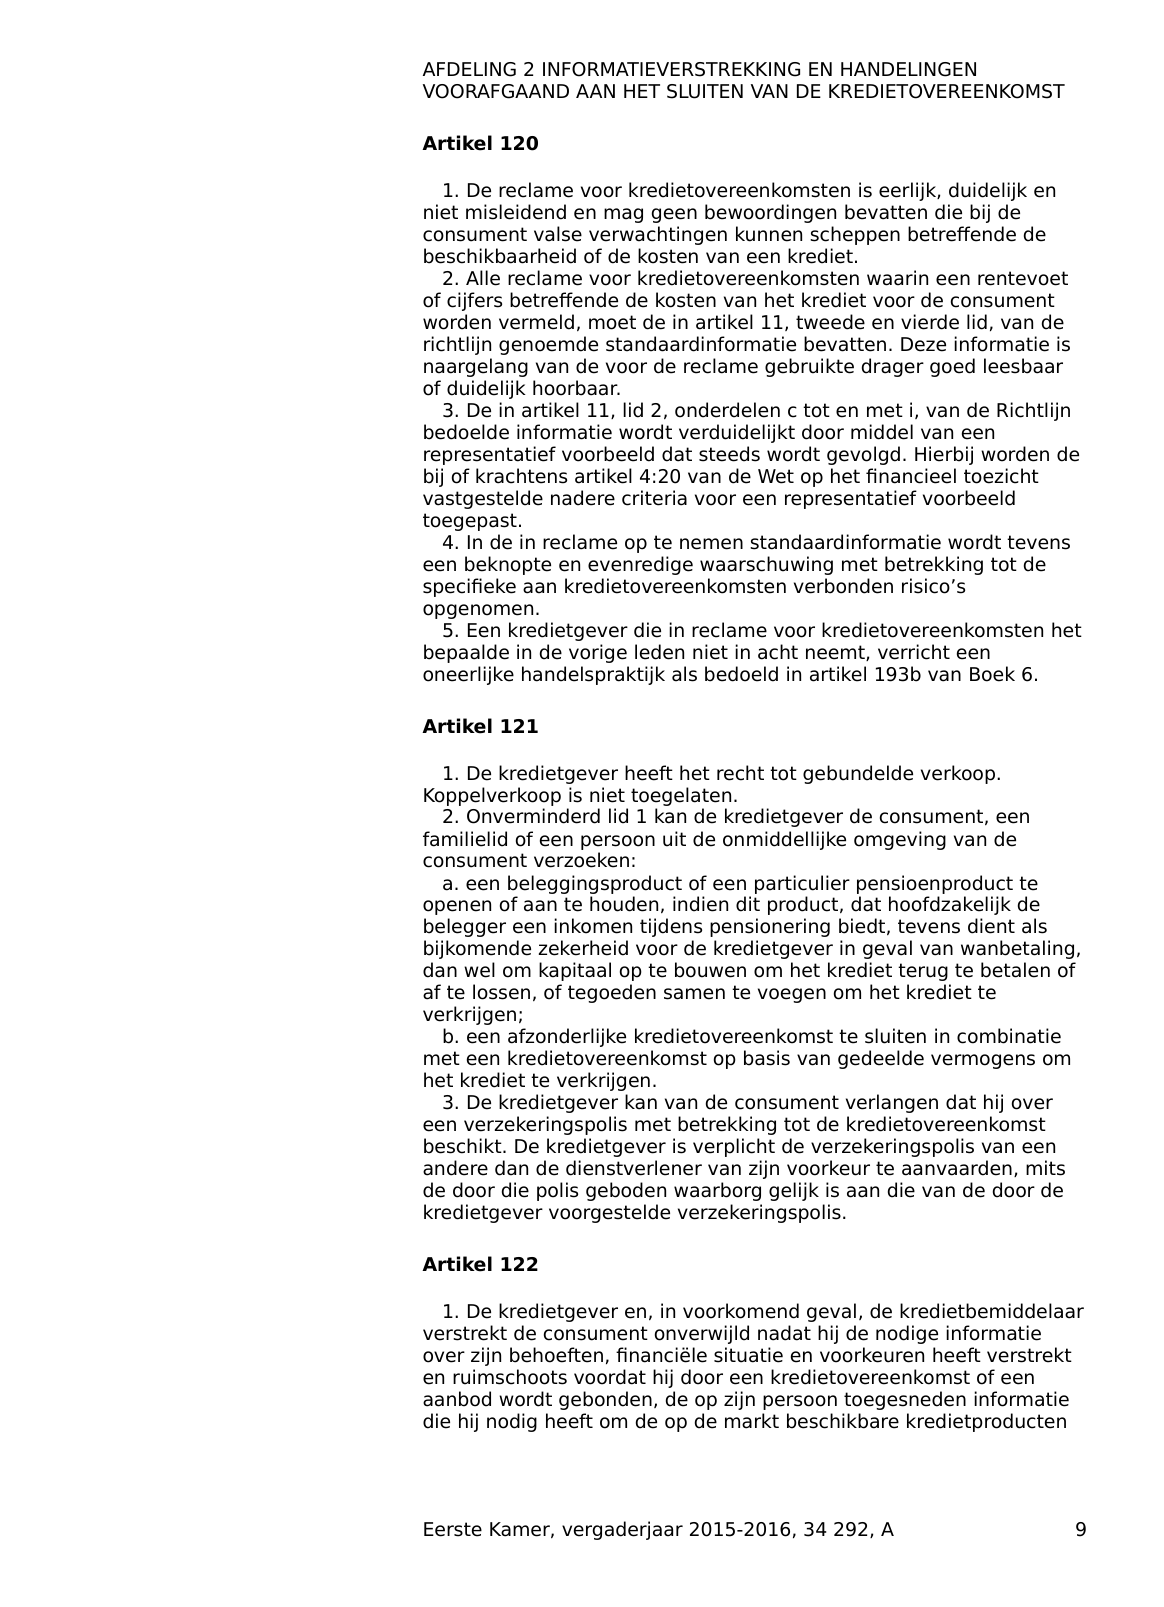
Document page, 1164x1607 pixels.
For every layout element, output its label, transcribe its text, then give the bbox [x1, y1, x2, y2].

text a. een beleggingsproduct of een particulier pensioenproduct te openen of aan te houden, indien dit product, dat hoofdzakelijk de belegger een inkomen tijdens pensionering biedt, tevens dient als bijkomende zekerheid voor de kredietgever in geval van wanbetaling, dan wel om kapitaal op te bouwen om het krediet terug te betalen of af te lossen, of tegoeden samen te voegen om het krediet te verkrijgen; [422, 872, 1087, 1026]
text 1. De kredietgever heeft het recht tot gebundelde verkoop. Koppelverkoop is niet toegelaten. [422, 762, 1087, 806]
text 1. De reclame voor kredietovereenkomsten is eerlijk, duidelijk en niet misleidend en mag geen bewoordingen bevatten die bij de consument valse verwachtingen kunnen scheppen betreffende de beschikbaarheid of de kosten van een krediet. [422, 180, 1087, 268]
text 3. De in artikel 11, lid 2, onderdelen c tot en met i, van de Richtlijn bedoelde informatie wordt verduidelijkt door middel van een representatief voorbeeld dat steeds wordt gevolgd. Hierbij worden de bij of krachtens artikel 4:20 van de Wet op het financieel toezicht vastgestelde nadere criteria voor een representatief voorbeeld toegepast. [422, 400, 1087, 532]
text 1. De kredietgever en, in voorkomend geval, de kredietbemiddelaar verstrekt de consument onverwijld nadat hij de nodige informatie over zijn behoeften, financiële situatie en voorkeuren heeft verstrekt en ruimschoots voordat hij door een kredietovereenkomst of een aanbod wordt gebonden, de op zijn persoon toegesneden informatie die hij nodig heeft om de op de markt beschikbare kredietproducten [422, 1301, 1087, 1433]
text 2. Alle reclame voor kredietovereenkomsten waarin een rentevoet of cijfers betreffende de kosten van het krediet voor de consument worden vermeld, moet de in artikel 11, tweede en vierde lid, van de richtlijn genoemde standaardinformatie bevatten. Deze informatie is naargelang van de voor de reclame gebruikte drager goed leesbaar of duidelijk hoorbaar. [422, 268, 1087, 400]
subtitle Artikel 120 [422, 133, 1087, 155]
text b. een afzonderlijke kredietovereenkomst te sluiten in combinatie met een kredietovereenkomst op basis van gedeelde vermogens om het krediet te verkrijgen. [422, 1026, 1087, 1092]
subtitle Artikel 122 [422, 1254, 1087, 1276]
text 5. Een kredietgever die in reclame voor kredietovereenkomsten het bepaalde in de vorige leden niet in acht neemt, verricht een oneerlijke handelspraktijk als bedoeld in artikel 193b van Boek 6. [422, 619, 1087, 686]
text 3. De kredietgever kan van de consument verlangen dat hij over een verzekeringspolis met betrekking tot de kredietovereenkomst beschikt. De kredietgever is verplicht de verzekeringspolis van een andere dan de dienstverlener van zijn voorkeur te aanvaarden, mits de door die polis geboden waarborg gelijk is aan die van de door de kredietgever voorgestelde verzekeringspolis. [422, 1092, 1087, 1224]
text 4. In de in reclame op te nemen standaardinformatie wordt tevens een beknopte en evenredige waarschuwing met betrekking tot de specifieke aan kredietovereenkomsten verbonden risico’s opgenomen. [422, 532, 1087, 619]
text 2. Onverminderd lid 1 kan de kredietgever de consument, een familielid of een persoon uit de onmiddellijke omgeving van de consument verzoeken: [422, 806, 1087, 872]
subtitle AFDELING 2 INFORMATIEVERSTREKKING EN HANDELINGEN VOORAFGAAND AAN HET SLUITEN VAN DE KREDIETOVEREENKOMST [422, 59, 1087, 103]
subtitle Artikel 121 [422, 716, 1087, 737]
